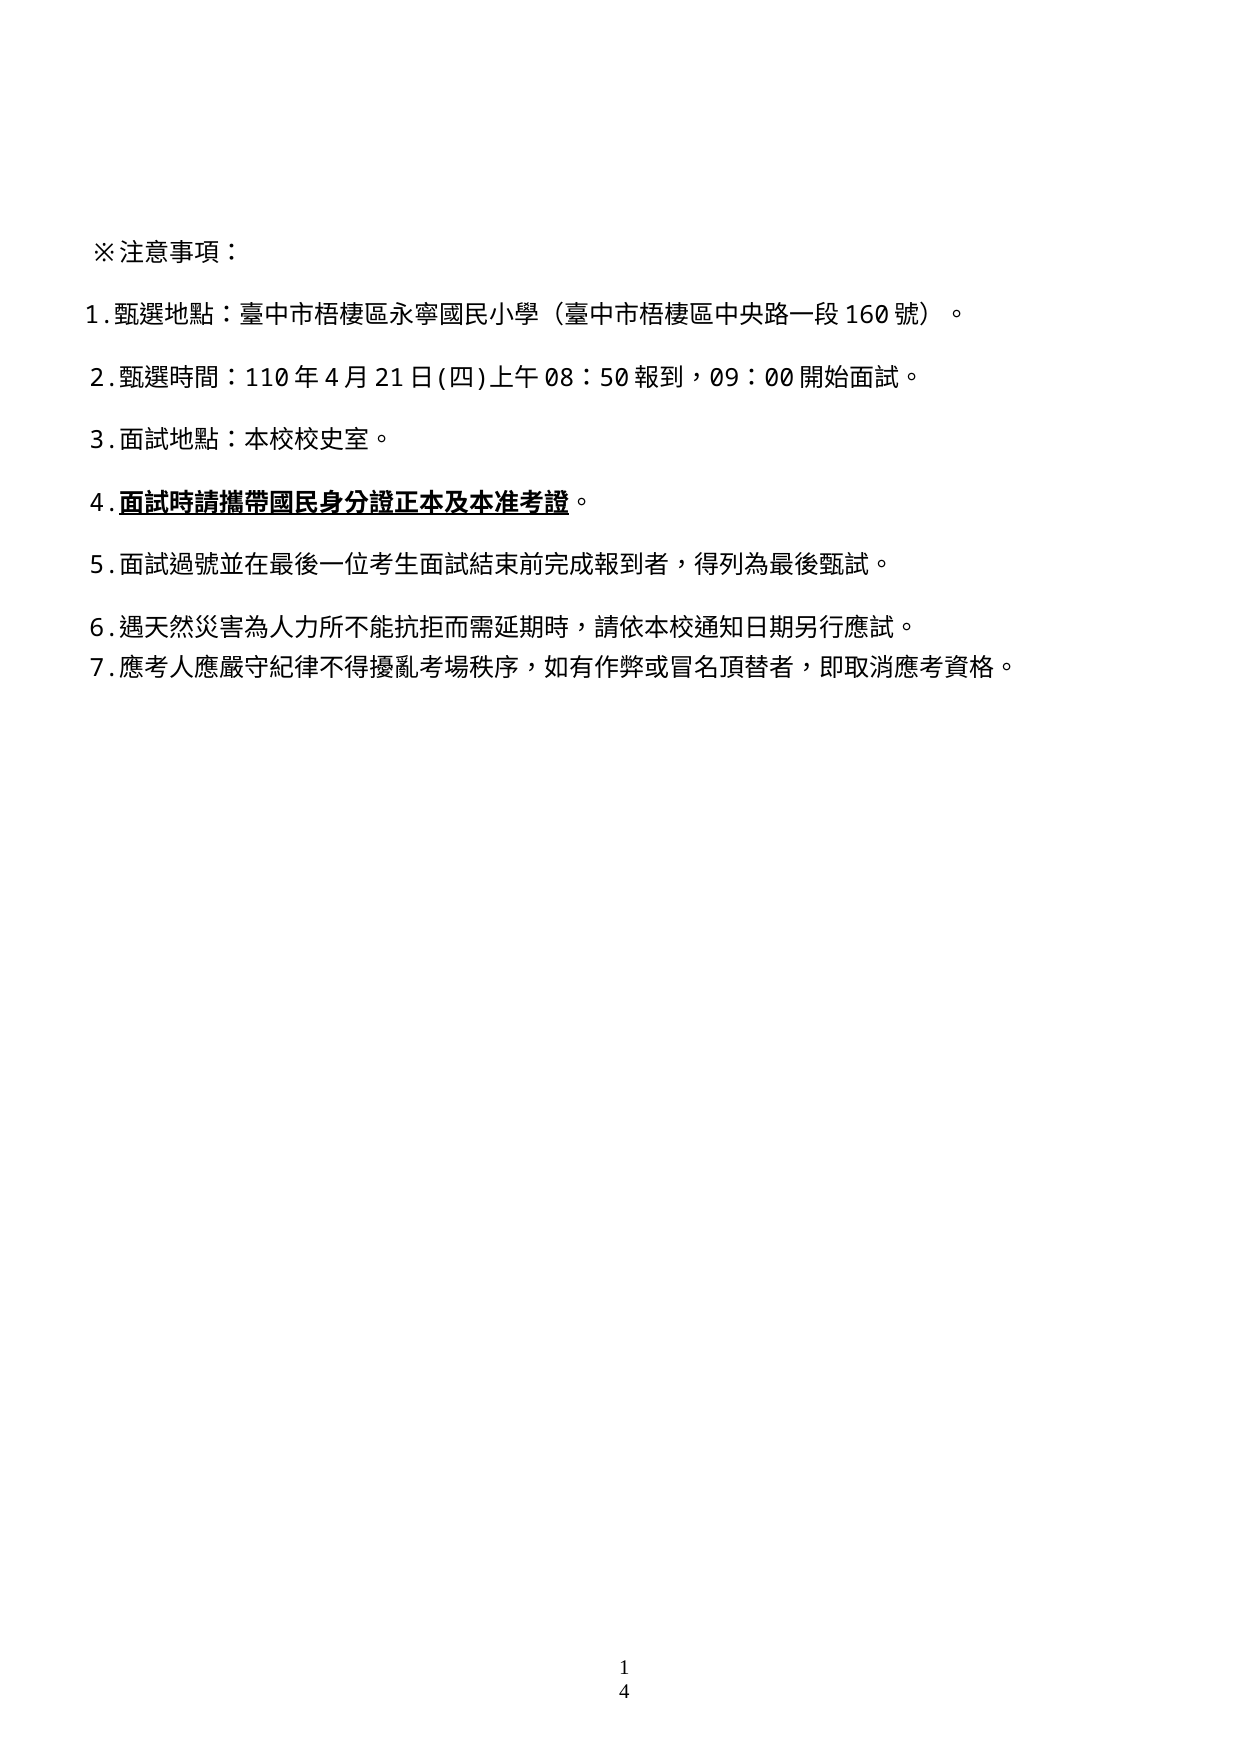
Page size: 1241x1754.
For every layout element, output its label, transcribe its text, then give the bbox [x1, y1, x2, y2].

text 2.甄選時間：110年4月21日(四)上午08：50報到，09：00開始面試。 [59, 334, 1181, 396]
text 7.應考人應嚴守紀律不得擾亂考場秩序，如有作弊或冒名頂替者，即取消應考資格。 [59, 646, 1181, 684]
text 5.面試過號並在最後一位考生面試結束前完成報到者，得列為最後甄試。 [59, 521, 1181, 584]
text ※注意事項： [59, 209, 1181, 271]
text 3.面試地點：本校校史室。 [59, 396, 1181, 459]
text 6.遇天然災害為人力所不能抗拒而需延期時，請依本校通知日期另行應試。 [59, 584, 1181, 646]
text 1.甄選地點：臺中市梧棲區永寧國民小學（臺中市梧棲區中央路一段160號）。 [59, 271, 1181, 334]
text 4.面試時請攜帶國民身分證正本及本准考證。 [59, 459, 1181, 521]
